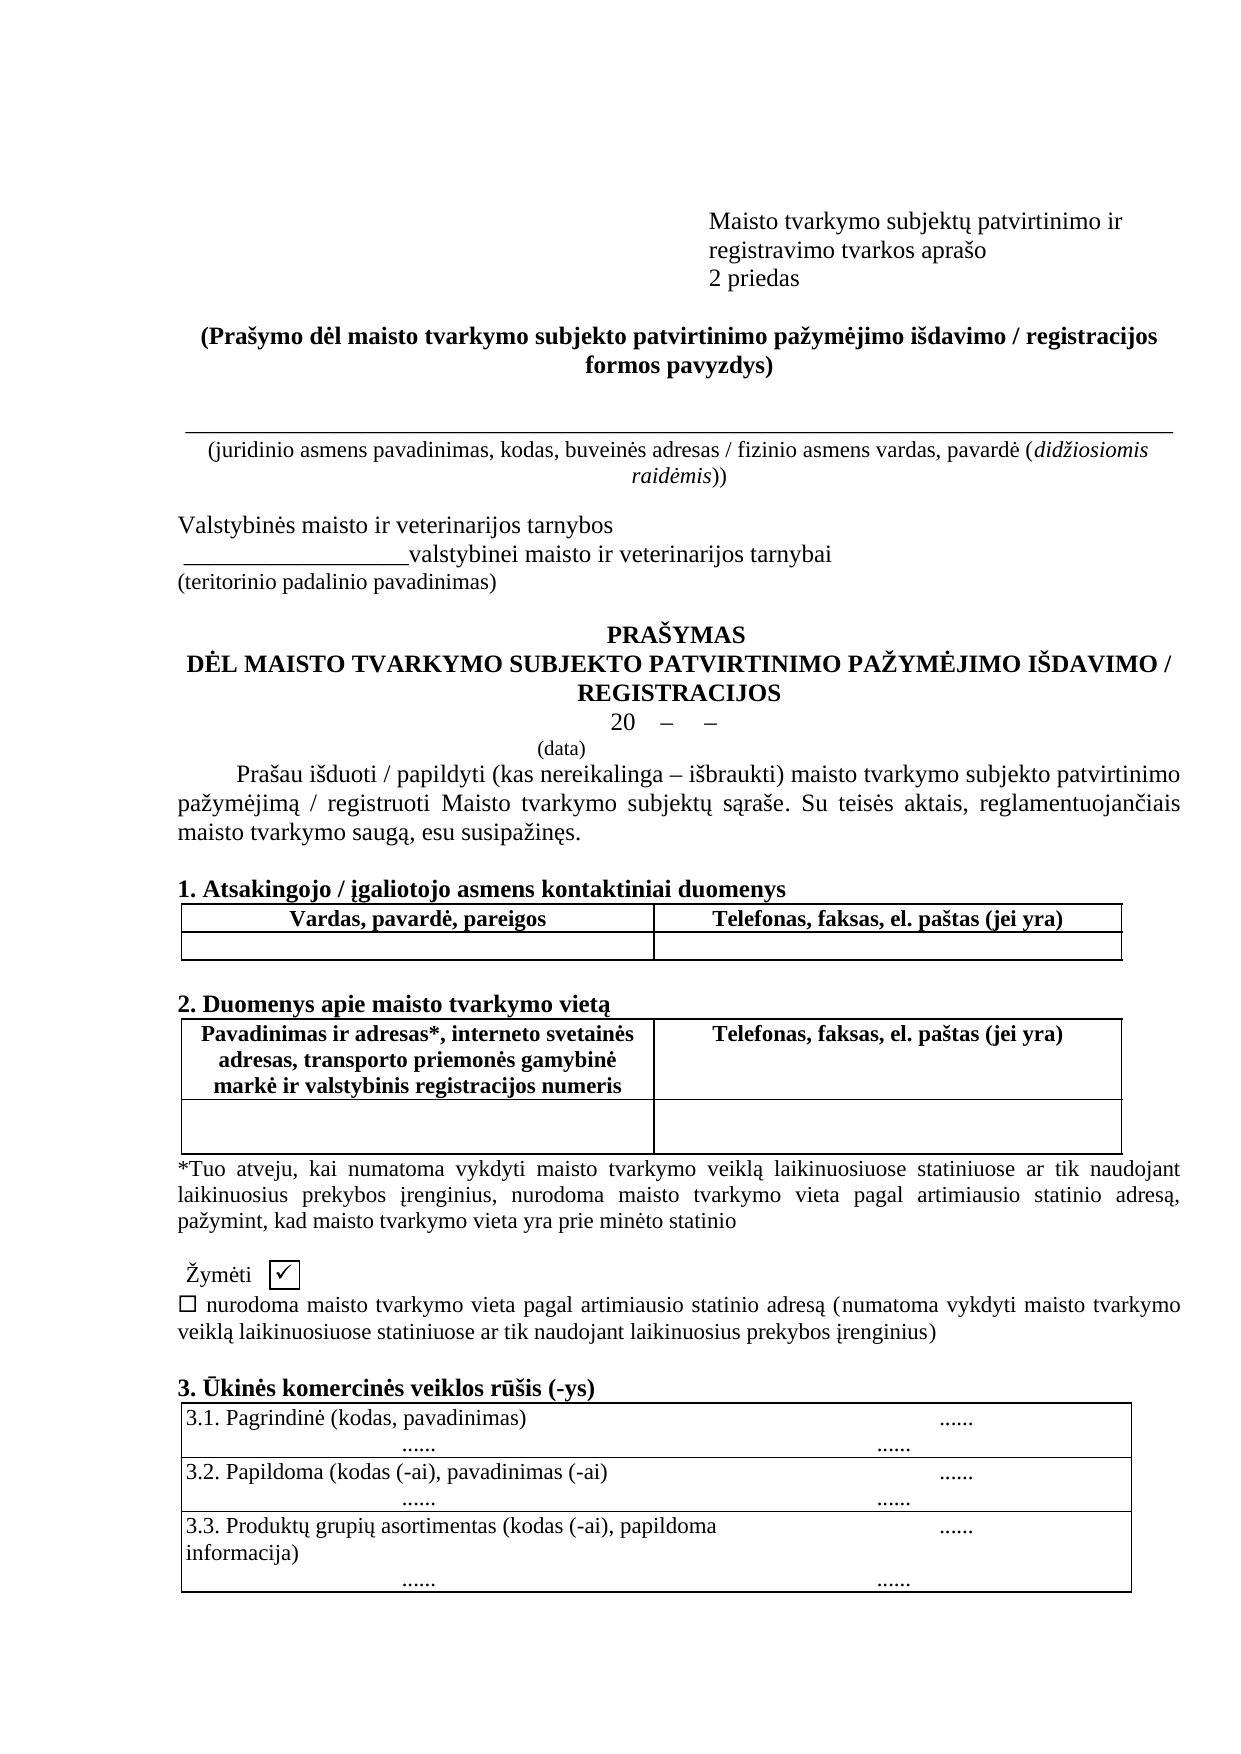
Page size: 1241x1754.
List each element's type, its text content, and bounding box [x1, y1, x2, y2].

table_cell ...... [182, 1484, 656, 1511]
table_cell ...... [656, 1484, 1131, 1511]
table_header 3.1. Pagrindinė (kodas, pavadinimas) [182, 1404, 781, 1430]
table_header [300, 1260, 748, 1288]
table_cell ...... [781, 1512, 1131, 1565]
text 2. Duomenys apie maisto tvarkymo vietą [177, 989, 1181, 1018]
text Valstybinės maisto ir veterinarijos tarnybos [177, 510, 1181, 539]
table_cell ...... [182, 1565, 656, 1591]
table_header Žymėti [181, 1260, 269, 1288]
table_cell ...... [781, 1458, 1131, 1484]
table_cell ...... [656, 1430, 1131, 1456]
text _______________________________________________________________________________ [177, 407, 1181, 436]
text __________________valstybinei maisto ir veterinarijos tarnybai [177, 539, 1181, 568]
text (Prašymo dėl maisto tvarkymo subjekto patvirtinimo pažymėjimo išdavimo / registracijos formos pavyzdys) [177, 321, 1181, 378]
text 2 priedas [709, 263, 1181, 292]
text 1. Atsakingojo / įgaliotojo asmens kontaktiniai duomenys [177, 874, 1181, 903]
text (juridinio asmens pavadinimas, kodas, buveinės adresas / fizinio asmens vardas, pavardė (didžiosiomis raidėmis)) [177, 436, 1181, 489]
text Prašau išduoti / papildyti (kas nereikalinga – išbraukti) maisto tvarkymo subjekto patvirtinimo pažymėjimą / registruoti Maisto tvarkymo subjektų sąraše. Su teisės aktais, reglamentuojančiais maisto tvarkymo saugą, esu susipažinęs. [177, 759, 1181, 846]
table_header Vardas, pavardė, pareigos [182, 905, 653, 931]
text 3. Ūkinės komercinės veiklos rūšis (-ys) [177, 1373, 1181, 1402]
table_header Pavadinimas ir adresas*, interneto svetainės adresas, transporto priemonės gamybinė markė ir valstybinis registracijos numeris [182, 1020, 653, 1099]
text (data) [177, 735, 1181, 759]
table_cell [182, 933, 653, 959]
text *Tuo atveju, kai numatoma vykdyti maisto tvarkymo veiklą laikinuosiuose statiniuose ar tik naudojant laikinuosius prekybos įrenginius, nurodoma maisto tvarkymo vieta pagal artimiausio statinio adresą, pažymint, kad maisto tvarkymo vieta yra prie minėto statinio [177, 1154, 1181, 1234]
text registravimo tvarkos aprašo [709, 235, 1181, 263]
text Maisto tvarkymo subjektų patvirtinimo ir [709, 206, 1181, 235]
table_header ...... [781, 1404, 1131, 1430]
text 20 – – [177, 707, 1181, 735]
table_cell [655, 1100, 1121, 1153]
table_cell [182, 1100, 653, 1153]
table_cell ...... [182, 1430, 656, 1456]
table_cell 3.3. Produktų grupių asortimentas (kodas (-ai), papildoma informacija) [182, 1512, 781, 1565]
table_header Telefonas, faksas, el. paštas (jei yra) [655, 905, 1121, 931]
table_cell ...... [656, 1565, 1131, 1591]
text  nurodoma maisto tvarkymo vieta pagal artimiausio statinio adresą (numatoma vykdyti maisto tvarkymo veiklą laikinuosiuose statiniuose ar tik naudojant laikinuosius prekybos įrenginius) [177, 1289, 1181, 1344]
table_header Telefonas, faksas, el. paštas (jei yra) [655, 1020, 1121, 1099]
text PRAŠYMAS DĖL MAISTO TVARKYMO SUBJEKTO PATVIRTINIMO PAŽYMĖJIMO IŠDAVIMO / REGISTRACIJOS [177, 620, 1181, 707]
table_header V [271, 1262, 299, 1288]
text (teritorinio padalinio pavadinimas) [177, 568, 1181, 594]
table_cell 3.2. Papildoma (kodas (-ai), pavadinimas (-ai) [182, 1458, 781, 1484]
table_cell [655, 933, 1121, 959]
